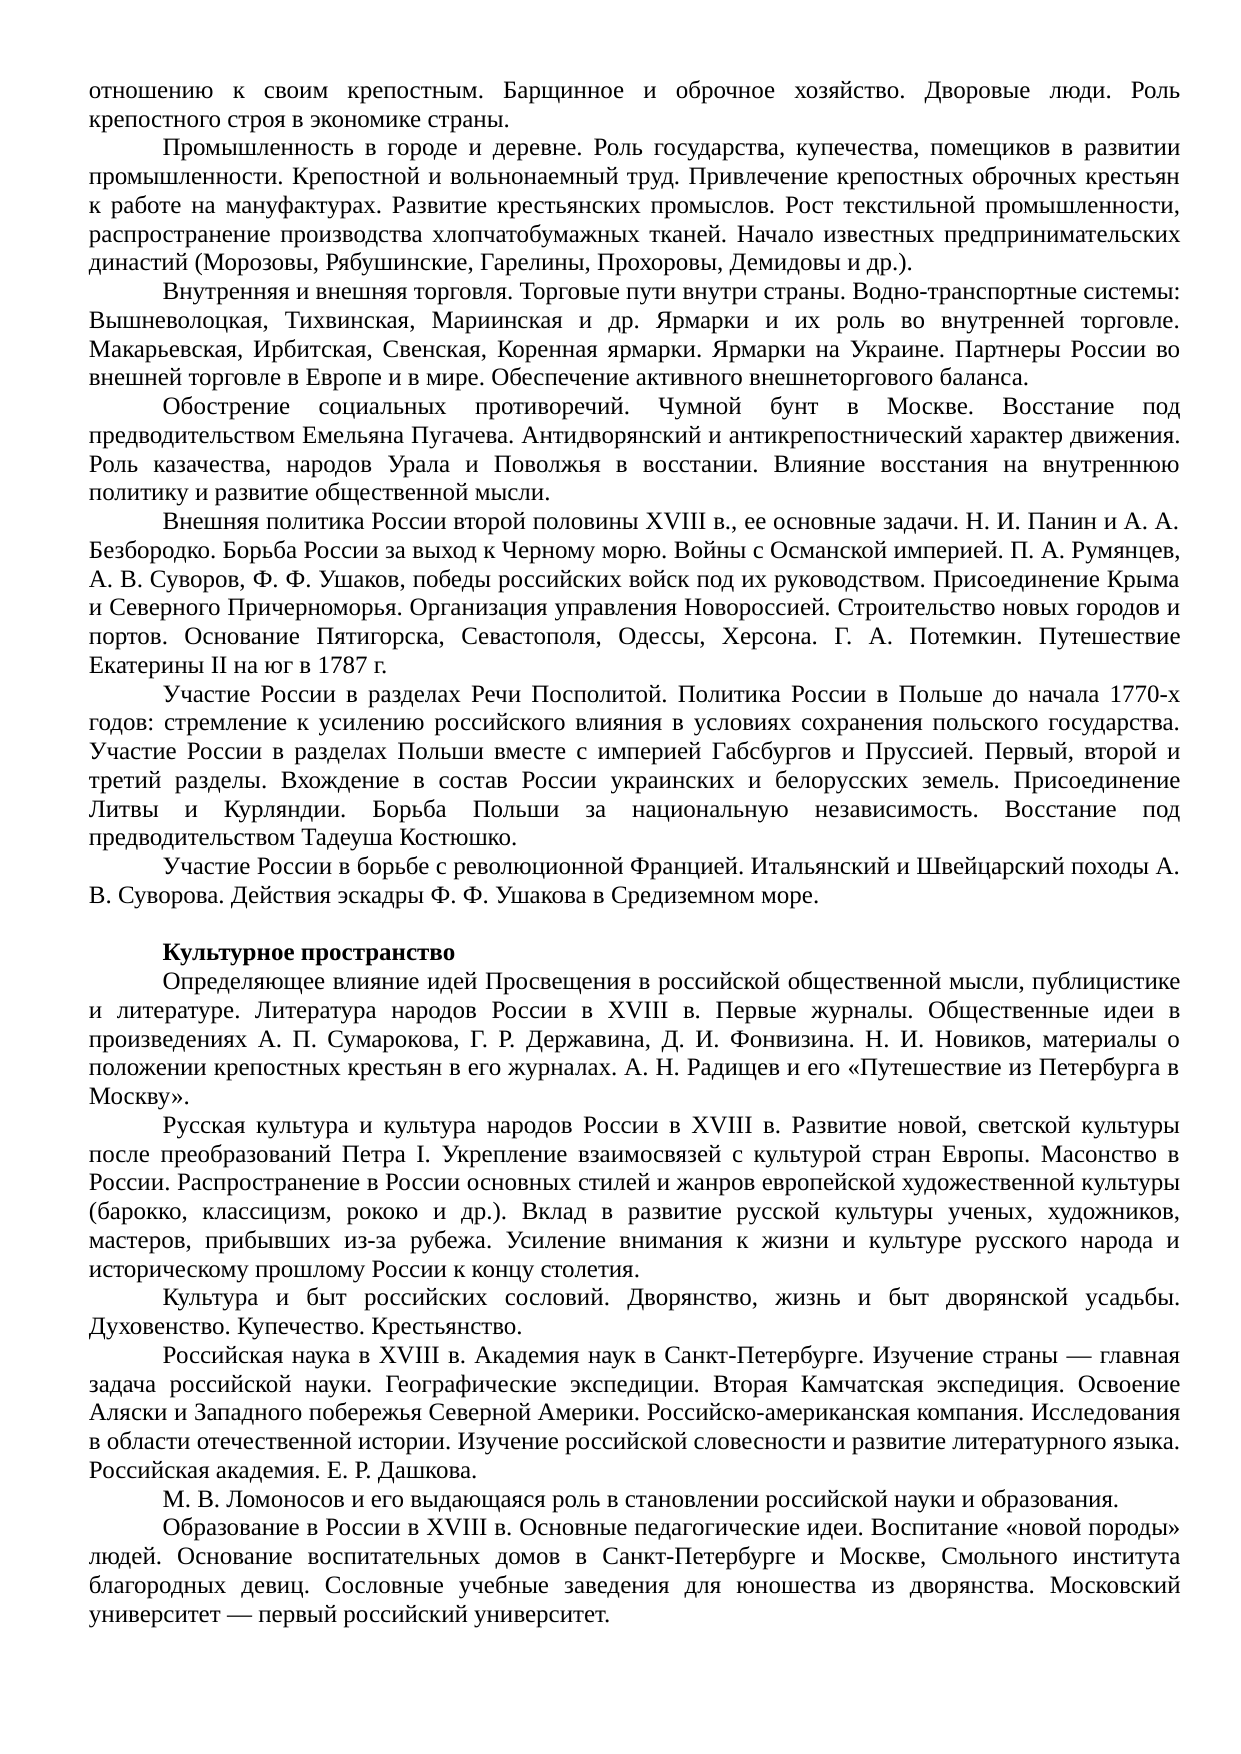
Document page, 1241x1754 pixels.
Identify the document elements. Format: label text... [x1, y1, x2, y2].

text Культура и быт российских сословий. Дворянство, жизнь и быт дворянской усадьбы. Духовенство. Купечество. Крестьянство. [89, 1282, 1181, 1340]
text Обострение социальных противоречий. Чумной бунт в Москве. Восстание под предводительством Емельяна Пугачева. Антидворянский и антикрепостнический характер движения. Роль казачества, народов Урала и Поволжья в восстании. Влияние восстания на внутреннюю политику и развитие общественной мысли. [89, 391, 1181, 506]
text Культурное пространство [89, 937, 1181, 966]
text М. В. Ломоносов и его выдающаяся роль в становлении российской науки и образования. [89, 1484, 1181, 1512]
text Участие России в борьбе с революционной Францией. Итальянский и Швейцарский походы А. В. Суворова. Действия эскадры Ф. Ф. Ушакова в Средиземном море. [89, 851, 1181, 909]
text Участие России в разделах Речи Посполитой. Политика России в Польше до начала 1770-х годов: стремление к усилению российского влияния в условиях сохранения польского государства. Участие России в разделах Польши вместе с империей Габсбургов и Пруссией. Первый, второй и третий разделы. Вхождение в состав России украинских и белорусских земель. Присоединение Литвы и Курляндии. Борьба Польши за национальную независимость. Восстание под предводительством Тадеуша Костюшко. [89, 679, 1181, 851]
text отношению к своим крепостным. Барщинное и оброчное хозяйство. Дворовые люди. Роль крепостного строя в экономике страны. [89, 75, 1181, 132]
text Русская культура и культура народов России в XVIII в. Развитие новой, светской культуры после преобразований Петра I. Укрепление взаимосвязей с культурой стран Европы. Масонство в России. Распространение в России основных стилей и жанров европейской художественной культуры (барокко, классицизм, рококо и др.). Вклад в развитие русской культуры ученых, художников, мастеров, прибывших из-за рубежа. Усиление внимания к жизни и культуре русского народа и историческому прошлому России к концу столетия. [89, 1110, 1181, 1282]
text Внутренняя и внешняя торговля. Торговые пути внутри страны. Водно-транспортные системы: Вышневолоцкая, Тихвинская, Мариинская и др. Ярмарки и их роль во внутренней торговле. Макарьевская, Ирбитская, Свенская, Коренная ярмарки. Ярмарки на Украине. Партнеры России во внешней торговле в Европе и в мире. Обеспечение активного внешнеторгового баланса. [89, 276, 1181, 391]
text Образование в России в XVIII в. Основные педагогические идеи. Воспитание «новой породы» людей. Основание воспитательных домов в Санкт-Петербурге и Москве, Смольного института благородных девиц. Сословные учебные заведения для юношества из дворянства. Московский университет — первый российский университет. [89, 1512, 1181, 1627]
text Определяющее влияние идей Просвещения в российской общественной мысли, публицистике и литературе. Литература народов России в XVIII в. Первые журналы. Общественные идеи в произведениях А. П. Сумарокова, Г. Р. Державина, Д. И. Фонвизина. Н. И. Новиков, материалы о положении крепостных крестьян в его журналах. А. Н. Радищев и его «Путешествие из Петербурга в Москву». [89, 966, 1181, 1110]
text Промышленность в городе и деревне. Роль государства, купечества, помещиков в развитии промышленности. Крепостной и вольнонаемный труд. Привлечение крепостных оброчных крестьян к работе на мануфактурах. Развитие крестьянских промыслов. Рост текстильной промышленности, распространение производства хлопчатобумажных тканей. Начало известных предпринимательских династий (Морозовы, Рябушинские, Гарелины, Прохоровы, Демидовы и др.). [89, 132, 1181, 276]
text Российская наука в XVIII в. Академия наук в Санкт-Петербурге. Изучение страны — главная задача российской науки. Географические экспедиции. Вторая Камчатская экспедиция. Освоение Аляски и Западного побережья Северной Америки. Российско-американская компания. Исследования в области отечественной истории. Изучение российской словесности и развитие литературного языка. Российская академия. Е. Р. Дашкова. [89, 1340, 1181, 1484]
text Внешняя политика России второй половины XVIII в., ее основные задачи. Н. И. Панин и А. А. Безбородко. Борьба России за выход к Черному морю. Войны с Османской империей. П. А. Румянцев, А. В. Суворов, Ф. Ф. Ушаков, победы российских войск под их руководством. Присоединение Крыма и Северного Причерноморья. Организация управления Новороссией. Строительство новых городов и портов. Основание Пятигорска, Севастополя, Одессы, Херсона. Г. А. Потемкин. Путешествие Екатерины II на юг в 1787 г. [89, 506, 1181, 679]
